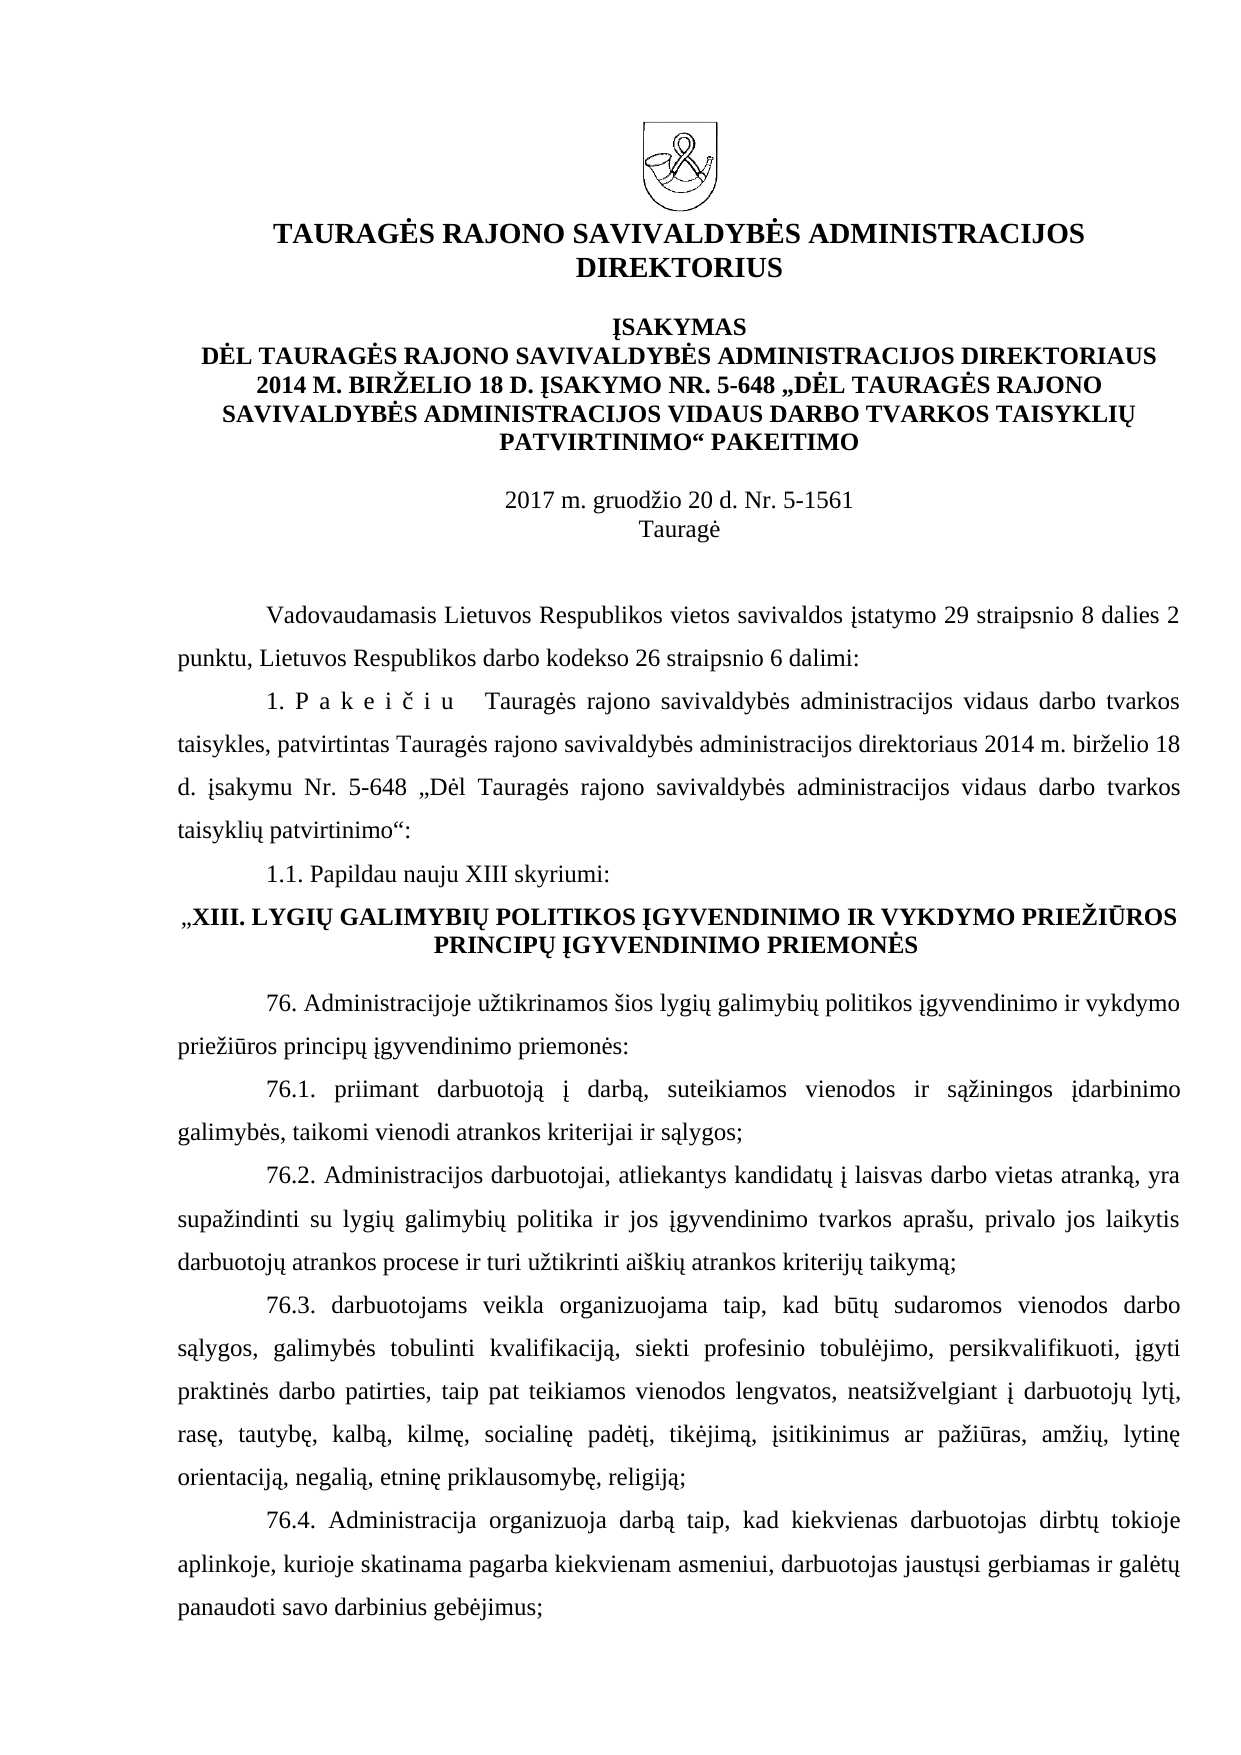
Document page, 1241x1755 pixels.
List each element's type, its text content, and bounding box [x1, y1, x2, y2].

text 76.4. Administracija organizuoja darbą taip, kad kiekvienas darbuotojas dirbtų tokioje aplinkoje, kurioje skatinama pagarba kiekvienam asmeniui, darbuotojas jaustųsi gerbiamas ir galėtų panaudoti savo darbinius gebėjimus; [177, 1506, 1181, 1621]
text 76.2. Administracijos darbuotojai, atliekantys kandidatų į laisvas darbo vietas atranką, yra supažindinti su lygių galimybių politika ir jos įgyvendinimo tvarkos aprašu, privalo jos laikytis darbuotojų atrankos procese ir turi užtikrinti aiškių atrankos kriterijų taikymą; [177, 1161, 1181, 1276]
text 1. P a k e i č i u Tauragės rajono savivaldybės administracijos vidaus darbo tvarkos taisykles, patvirtintas Tauragės rajono savivaldybės administracijos direktoriaus 2014 m. birželio 18 d. įsakymu Nr. 5-648 „Dėl Tauragės rajono savivaldybės administracijos vidaus darbo tvarkos taisyklių patvirtinimo“: [177, 686, 1181, 844]
text TAURAGĖS RAJONO SAVIVALDYBĖS ADMINISTRACIJOS [177, 217, 1181, 250]
text DIREKTORIUS [177, 250, 1181, 284]
text 76.1. priimant darbuotoją į darbą, suteikiamos vienodos ir sąžiningos įdarbinimo galimybės, taikomi vienodi atrankos kriterijai ir sąlygos; [177, 1074, 1181, 1146]
text 76. Administracijoje užtikrinamos šios lygių galimybių politikos įgyvendinimo ir vykdymo priežiūros principų įgyvendinimo priemonės: [177, 988, 1181, 1060]
text Tauragė [177, 514, 1181, 542]
text 76.3. darbuotojams veikla organizuojama taip, kad būtų sudaromos vienodos darbo sąlygos, galimybės tobulinti kvalifikaciją, siekti profesinio tobulėjimo, persikvalifikuoti, įgyti praktinės darbo patirties, taip pat teikiamos vienodos lengvatos, neatsižvelgiant į darbuotojų lytį, rasę, tautybę, kalbą, kilmę, socialinę padėtį, tikėjimą, įsitikinimus ar pažiūras, amžių, lytinę orientaciją, negalią, etninę priklausomybę, religiją; [177, 1290, 1181, 1491]
text „XIII. LYGIŲ GALIMYBIŲ POLITIKOS ĮGYVENDINIMO IR VYKDYMO PRIEŽIŪROS PRINCIPŲ ĮGYVENDINIMO PRIEMONĖS [177, 902, 1181, 959]
text Vadovaudamasis Lietuvos Respublikos vietos savivaldos įstatymo 29 straipsnio 8 dalies 2 punktu, Lietuvos Respublikos darbo kodekso 26 straipsnio 6 dalimi: [177, 600, 1181, 672]
text 1.1. Papildau nauju XIII skyriumi: [177, 859, 1181, 887]
text DĖL TAURAGĖS RAJONO SAVIVALDYBĖS ADMINISTRACIJOS DIREKTORIAUS 2014 M. BIRŽELIO 18 D. ĮSAKYMO NR. 5-648 „DĖL TAURAGĖS RAJONO SAVIVALDYBĖS ADMINISTRACIJOS VIDAUS DARBO TVARKOS TAISYKLIŲ PATVIRTINIMO“ PAKEITIMO [177, 341, 1181, 456]
text 2017 m. gruodžio 20 d. Nr. 5-1561 [177, 485, 1181, 514]
text ĮSAKYMAS [177, 312, 1181, 341]
